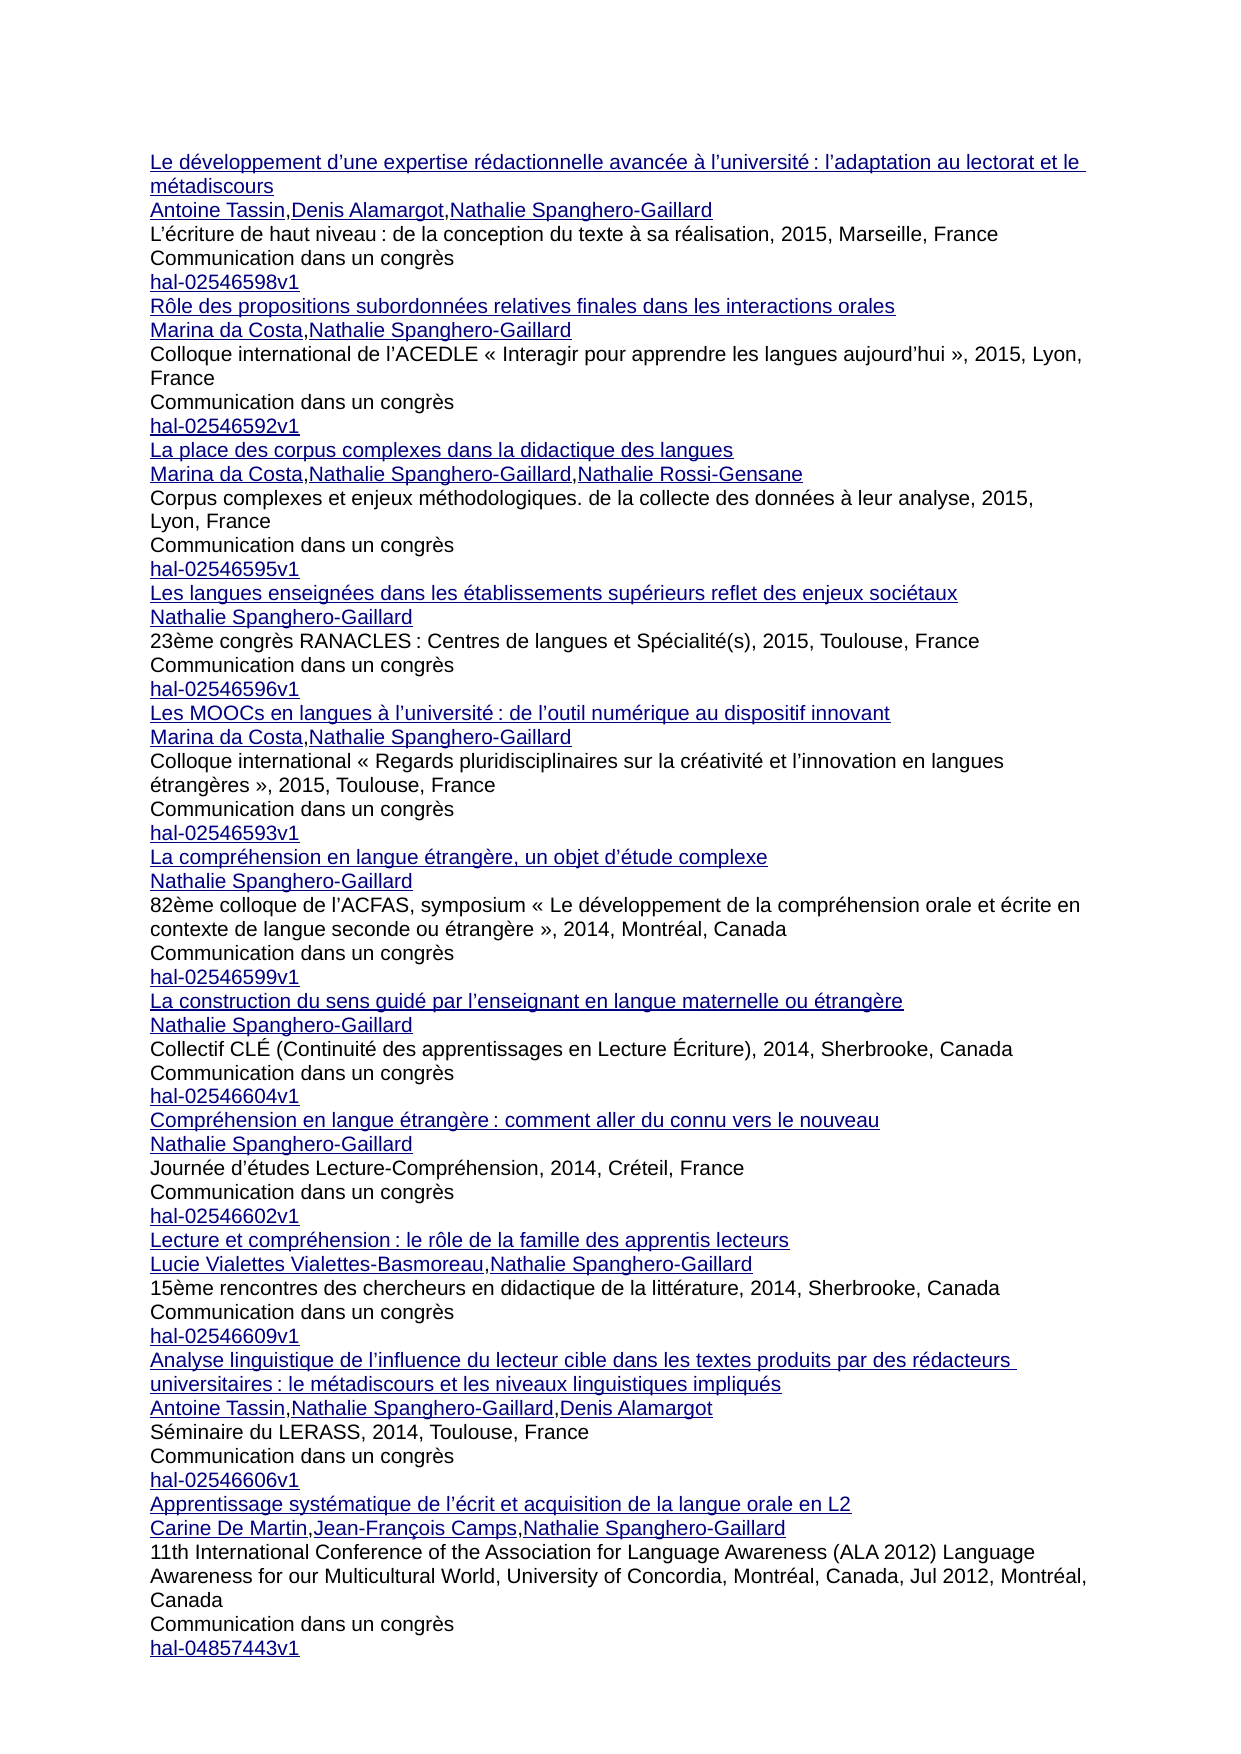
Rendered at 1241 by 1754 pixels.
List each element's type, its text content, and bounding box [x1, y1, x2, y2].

table_cell Compréhension en langue étrangère : comment aller du connu vers le nouveau Nathalie Spanghero-Gaillard Journée d’études Lecture-Compréhension, 2014, Créteil, France Communication dans un congrès hal-02546602v1 [150, 1108, 1090, 1228]
table_cell La compréhension en langue étrangère, un objet d’étude complexe Nathalie Spanghero-Gaillard 82ème colloque de l’ACFAS, symposium « Le développement de la compréhension orale et écrite en contexte de langue seconde ou étrangère », 2014, Montréal, Canada Communication dans un congrès hal-02546599v1 [150, 845, 1090, 988]
table_cell La place des corpus complexes dans la didactique des langues Marina da Costa,Nathalie Spanghero-Gaillard,Nathalie Rossi-Gensane Corpus complexes et enjeux méthodologiques. de la collecte des données à leur analyse, 2015, Lyon, France Communication dans un congrès hal-02546595v1 [150, 438, 1090, 581]
table_cell Le développement d’une expertise rédactionnelle avancée à l’université : l’adaptation au lectorat et le métadiscours Antoine Tassin,Denis Alamargot,Nathalie Spanghero-Gaillard L’écriture de haut niveau : de la conception du texte à sa réalisation, 2015, Marseille, France Communication dans un congrès hal-02546598v1 [150, 150, 1090, 294]
table_cell Analyse linguistique de l’influence du lecteur cible dans les textes produits par des rédacteurs universitaires : le métadiscours et les niveaux linguistiques impliqués Antoine Tassin,Nathalie Spanghero-Gaillard,Denis Alamargot Séminaire du LERASS, 2014, Toulouse, France Communication dans un congrès hal-02546606v1 [150, 1348, 1090, 1492]
table_cell Lecture et compréhension : le rôle de la famille des apprentis lecteurs Lucie Vialettes Vialettes-Basmoreau,Nathalie Spanghero-Gaillard 15ème rencontres des chercheurs en didactique de la littérature, 2014, Sherbrooke, Canada Communication dans un congrès hal-02546609v1 [150, 1228, 1090, 1348]
table_cell Les langues enseignées dans les établissements supérieurs reflet des enjeux sociétaux Nathalie Spanghero-Gaillard 23ème congrès RANACLES : Centres de langues et Spécialité(s), 2015, Toulouse, France Communication dans un congrès hal-02546596v1 [150, 581, 1090, 701]
table_cell Rôle des propositions subordonnées relatives finales dans les interactions orales Marina da Costa,Nathalie Spanghero-Gaillard Colloque international de l’ACEDLE « Interagir pour apprendre les langues aujourd’hui », 2015, Lyon, France Communication dans un congrès hal-02546592v1 [150, 294, 1090, 437]
table_cell La construction du sens guidé par l’enseignant en langue maternelle ou étrangère Nathalie Spanghero-Gaillard Collectif CLÉ (Continuité des apprentissages en Lecture Écriture), 2014, Sherbrooke, Canada Communication dans un congrès hal-02546604v1 [150, 989, 1090, 1108]
table_cell Apprentissage systématique de l’écrit et acquisition de la langue orale en L2 Carine De Martin,Jean-François Camps,Nathalie Spanghero-Gaillard 11th International Conference of the Association for Language Awareness (ALA 2012) Language Awareness for our Multicultural World, University of Concordia, Montréal, Canada, Jul 2012, Montréal, Canada Communication dans un congrès hal-04857443v1 [150, 1492, 1090, 1659]
table_cell Les MOOCs en langues à l’université : de l’outil numérique au dispositif innovant Marina da Costa,Nathalie Spanghero-Gaillard Colloque international « Regards pluridisciplinaires sur la créativité et l’innovation en langues étrangères », 2015, Toulouse, France Communication dans un congrès hal-02546593v1 [150, 701, 1090, 845]
